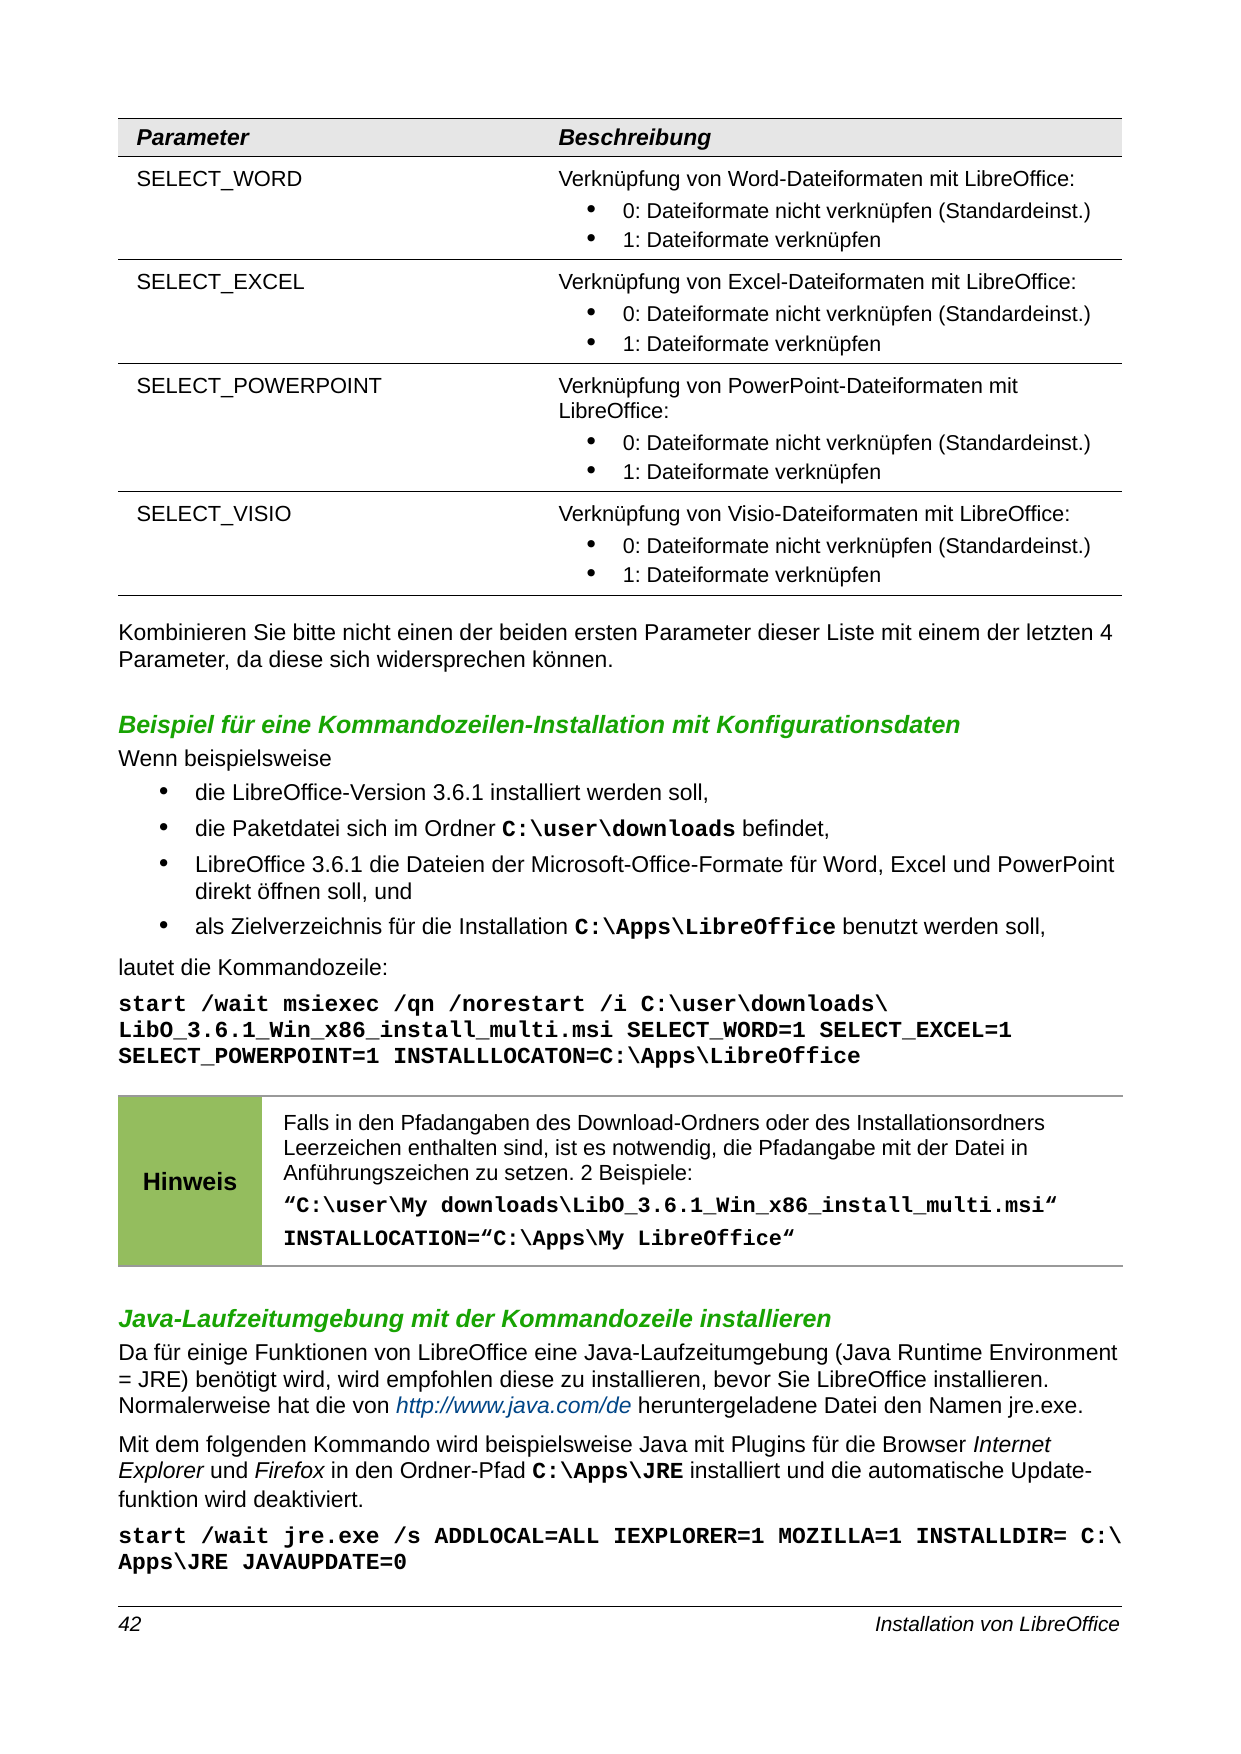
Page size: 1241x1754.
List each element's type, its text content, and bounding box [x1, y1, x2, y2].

table_cell SELECT_POWERPOINT [118, 364, 540, 491]
text Mit dem folgenden Kommando wird beispielsweise Java mit Plugins für die Browser Internet Explorer und Firefox in den Ordner-Pfad C:\Apps\JRE installiert und die automatische Update-funktion wird deaktiviert. [118, 1431, 1122, 1512]
list die LibreOffice-Version 3.6.1 installiert werden soll, [156, 777, 1122, 807]
subtitle Java-Laufzeitumgebung mit der Kommandozeile installieren [118, 1304, 1122, 1333]
table_cell Verknüpfung von Visio-Dateiformaten mit LibreOffice: 0: Dateiformate nicht verknüpfen (Standardeinst.) 1: Dateiformate verknüpfen [540, 492, 1122, 594]
list Wenn beispielsweise [118, 744, 1122, 771]
list LibreOffice 3.6.1 die Dateien der Microsoft-Office-Formate für Word, Excel und PowerPoint direkt öffnen soll, und [156, 849, 1122, 905]
text Da für einige Funktionen von LibreOffice eine Java-Laufzeitumgebung (Java Runtime Environment = JRE) benötigt wird, wird empfohlen diese zu installieren, bevor Sie LibreOffice installieren. Normalerweise hat die von http://www.java.com/de heruntergeladene Datei den Namen jre.exe. [118, 1339, 1122, 1418]
table_header Hinweis [118, 1097, 262, 1265]
text start /wait msiexec /qn /norestart /i C:\user\downloads\LibO_3.6.1_Win_x86_install_multi.msi SELECT_WORD=1 SELECT_EXCEL=1 SELECT_POWERPOINT=1 INSTALLLOCATON=C:\Apps\LibreOffice [118, 992, 1122, 1070]
table_cell Verknüpfung von Excel-Dateiformaten mit LibreOffice: 0: Dateiformate nicht verknüpfen (Standardeinst.) 1: Dateiformate verknüpfen [540, 260, 1122, 363]
table_cell Verknüpfung von PowerPoint-Dateiformaten mit LibreOffice: 0: Dateiformate nicht verknüpfen (Standardeinst.) 1: Dateiformate verknüpfen [540, 364, 1122, 491]
table_header Parameter [118, 119, 540, 156]
table_cell SELECT_EXCEL [118, 260, 540, 363]
list als Zielverzeichnis für die Installation C:\Apps\LibreOffice benutzt werden soll, [156, 911, 1122, 941]
list die Paketdatei sich im Ordner C:\user\downloads befindet, [156, 813, 1122, 843]
text lautet die Kommandozeile: [118, 953, 1122, 980]
subtitle Beispiel für eine Kommandozeilen-Installation mit Konfigurationsdaten [118, 709, 1122, 738]
table_cell Verknüpfung von Word-Dateiformaten mit LibreOffice: 0: Dateiformate nicht verknüpfen (Standardeinst.) 1: Dateiformate verknüpfen [540, 157, 1122, 259]
table_header Falls in den Pfadangaben des Download-Ordners oder des Installationsordners Leerzeichen enthalten sind, ist es notwendig, die Pfadangabe mit der Datei in Anführungszeichen zu setzen. 2 Beispiele: “C:\user\My downloads\LibO_3.6.1_Win_x86_install_multi.msi“ INSTALLOCATION=“C:\Apps\My LibreOffice“ [262, 1097, 1123, 1265]
table_header Beschreibung [540, 119, 1122, 156]
table_cell SELECT_VISIO [118, 492, 540, 594]
table_cell SELECT_WORD [118, 157, 540, 259]
text start /wait jre.exe /s ADDLOCAL=ALL IEXPLORER=1 MOZILLA=1 INSTALLDIR= C:\Apps\JRE JAVAUPDATE=0 [118, 1524, 1122, 1576]
text Kombinieren Sie bitte nicht einen der beiden ersten Parameter dieser Liste mit einem der letzten 4 Parameter, da diese sich widersprechen können. [118, 619, 1122, 672]
